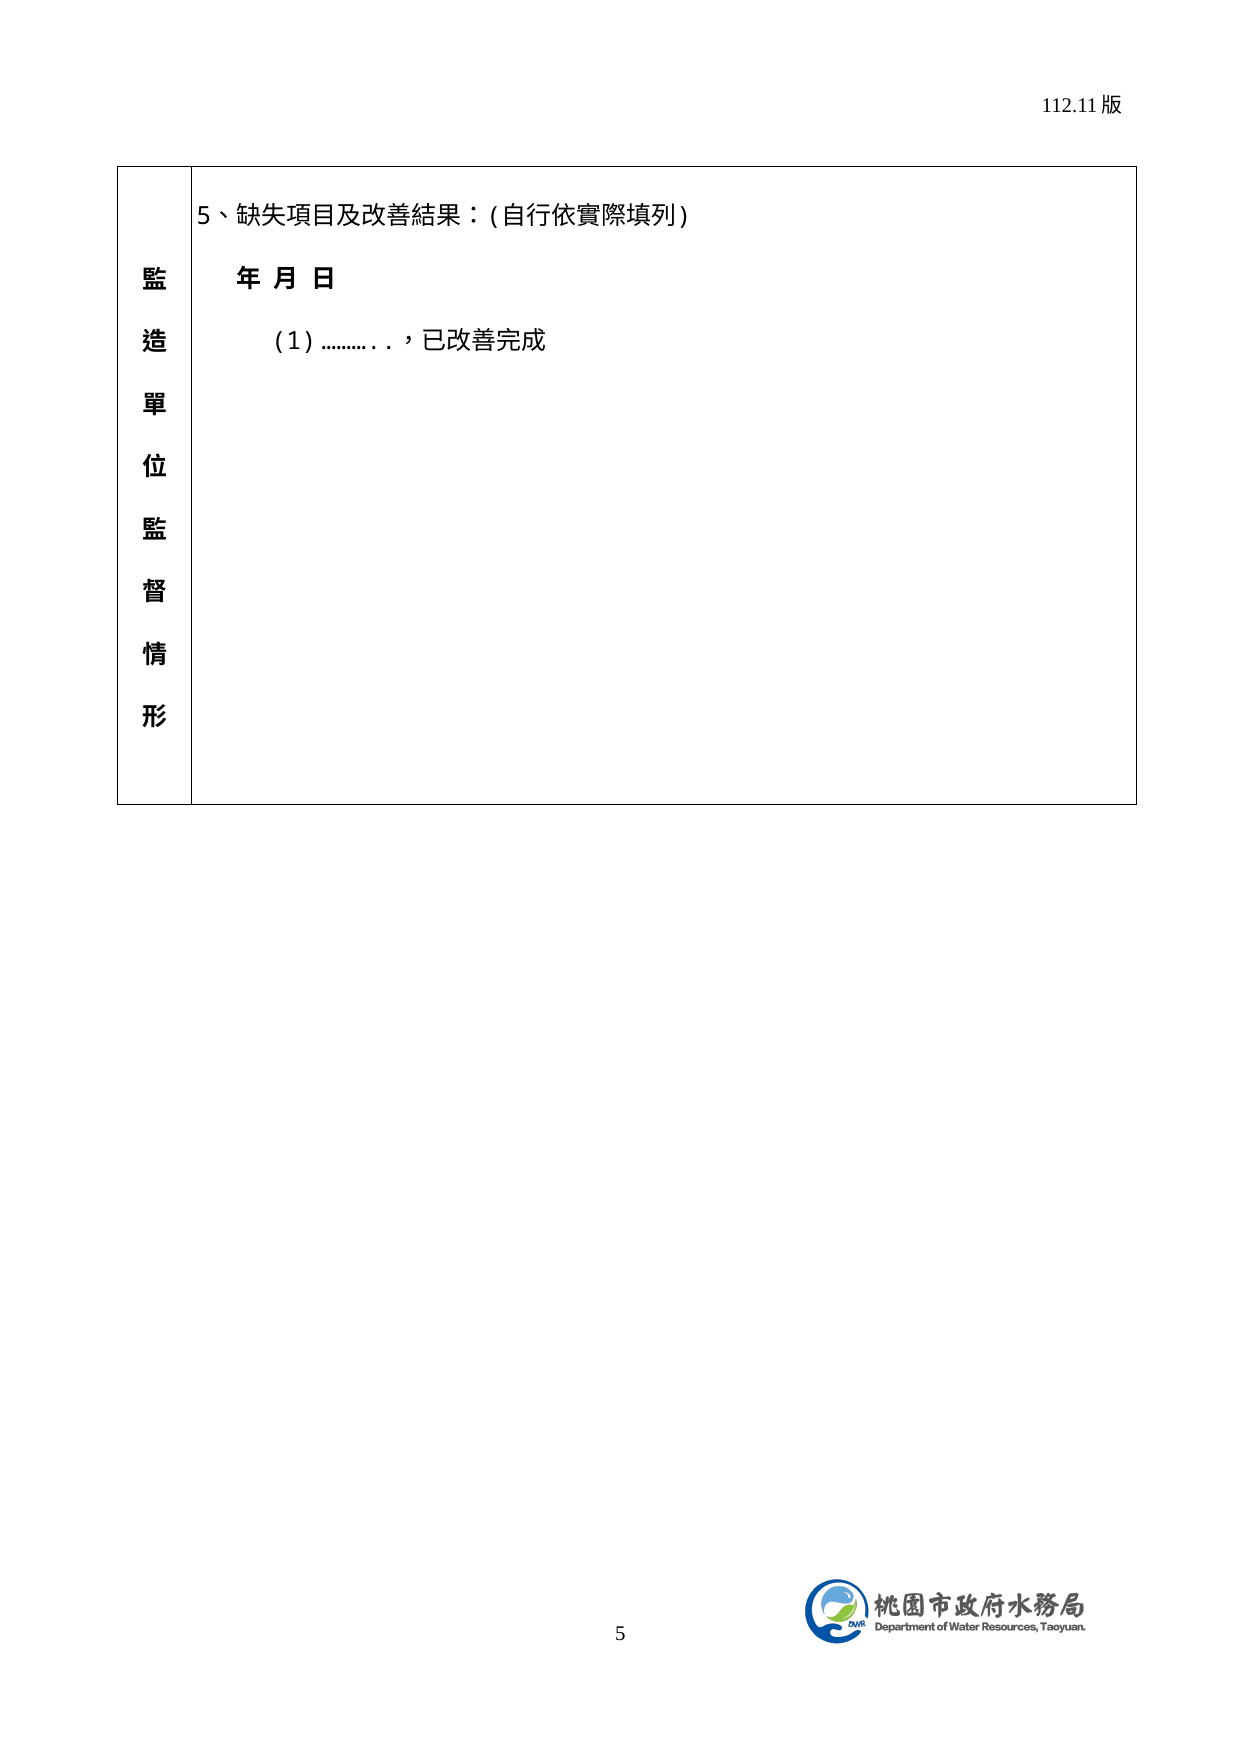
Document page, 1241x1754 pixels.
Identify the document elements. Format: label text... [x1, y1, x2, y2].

table_cell 5、缺失項目及改善結果：(自行依實際填列) 年 月 日 ………..，已改善完成 [192, 167, 1136, 804]
table_cell 監 造 單 位 監 督 情 形 [118, 167, 191, 804]
